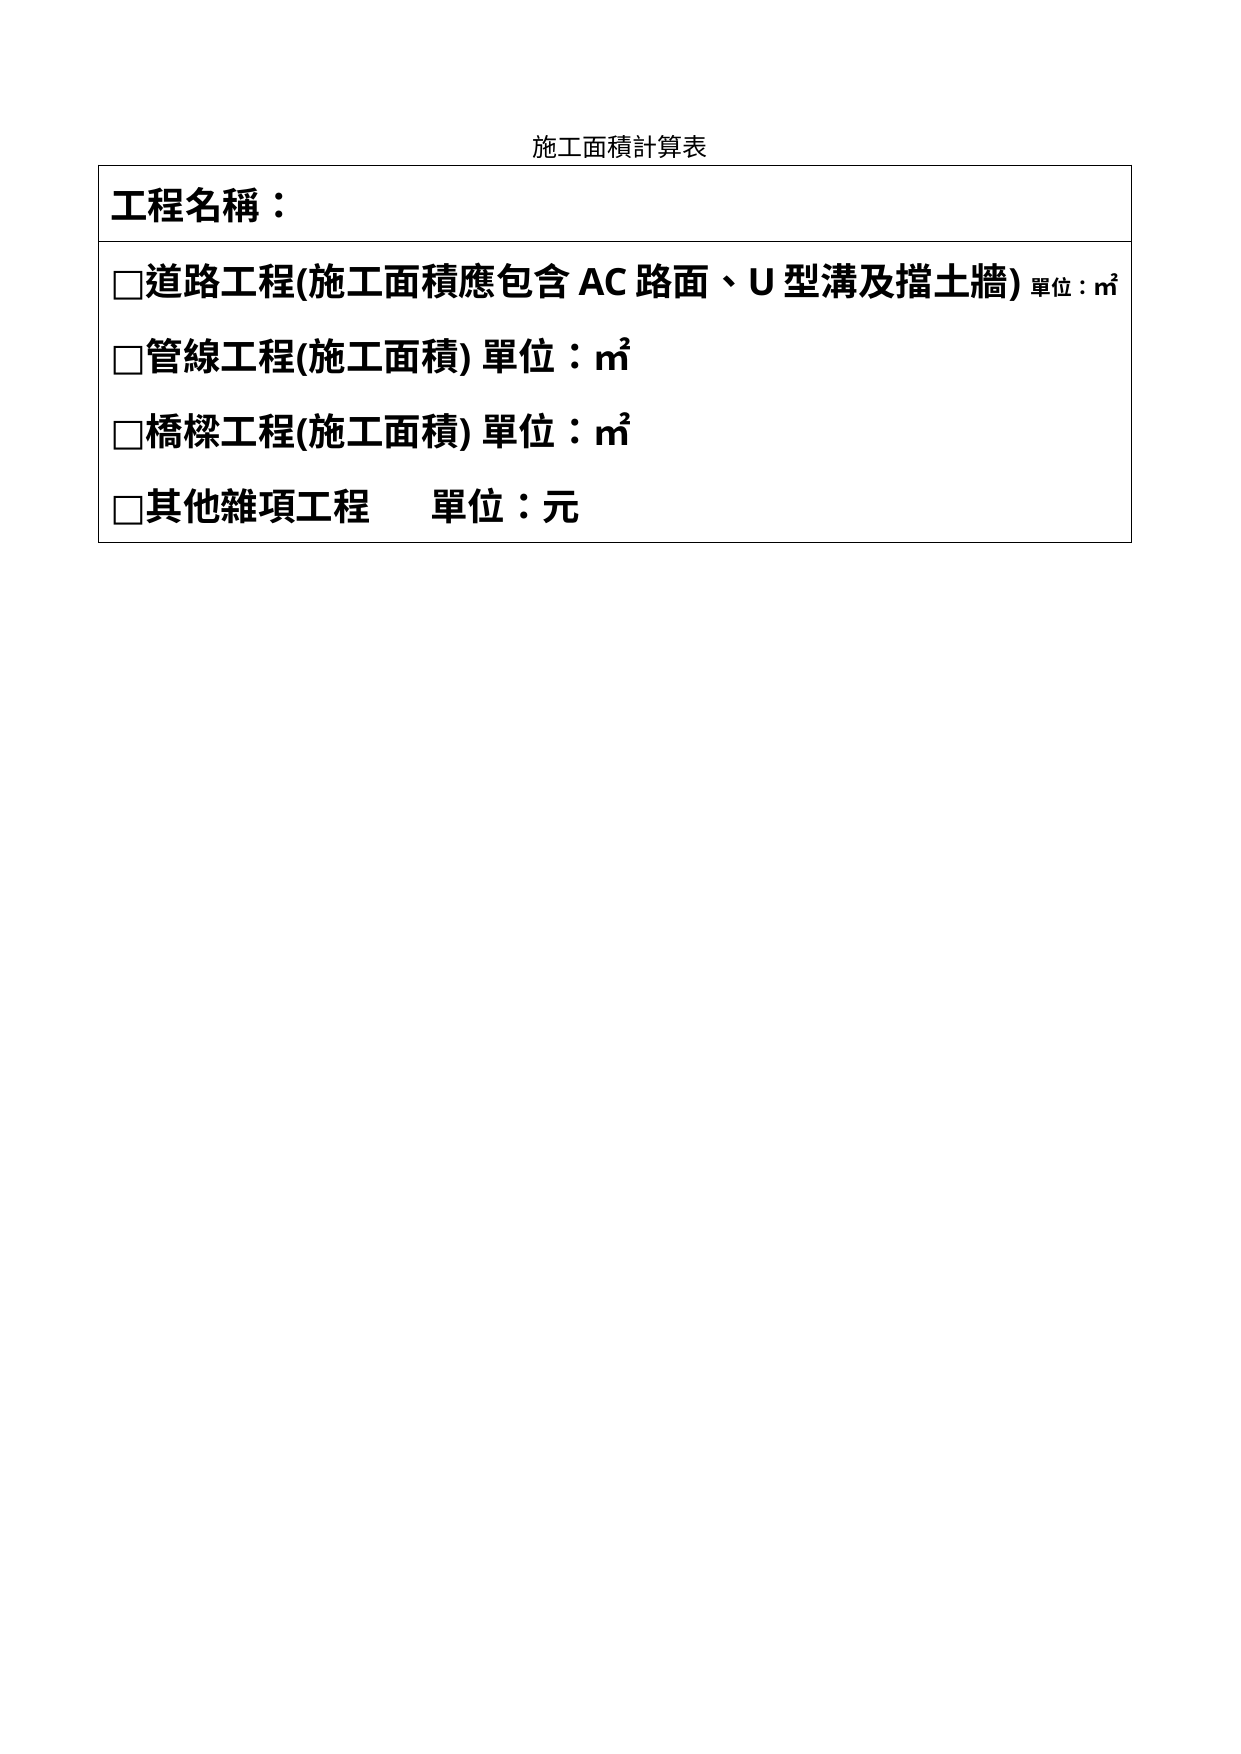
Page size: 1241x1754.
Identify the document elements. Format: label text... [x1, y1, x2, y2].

table_header 工程名稱： [99, 166, 1131, 241]
text 施工面積計算表 [118, 127, 1122, 164]
table_cell □道路工程(施工面積應包含AC路面、U型溝及擋土牆) 單位：㎡ □管線工程(施工面積) 單位：㎡ □橋樑工程(施工面積) 單位：㎡ □其他雜項工程 單位：元 [99, 242, 1131, 542]
